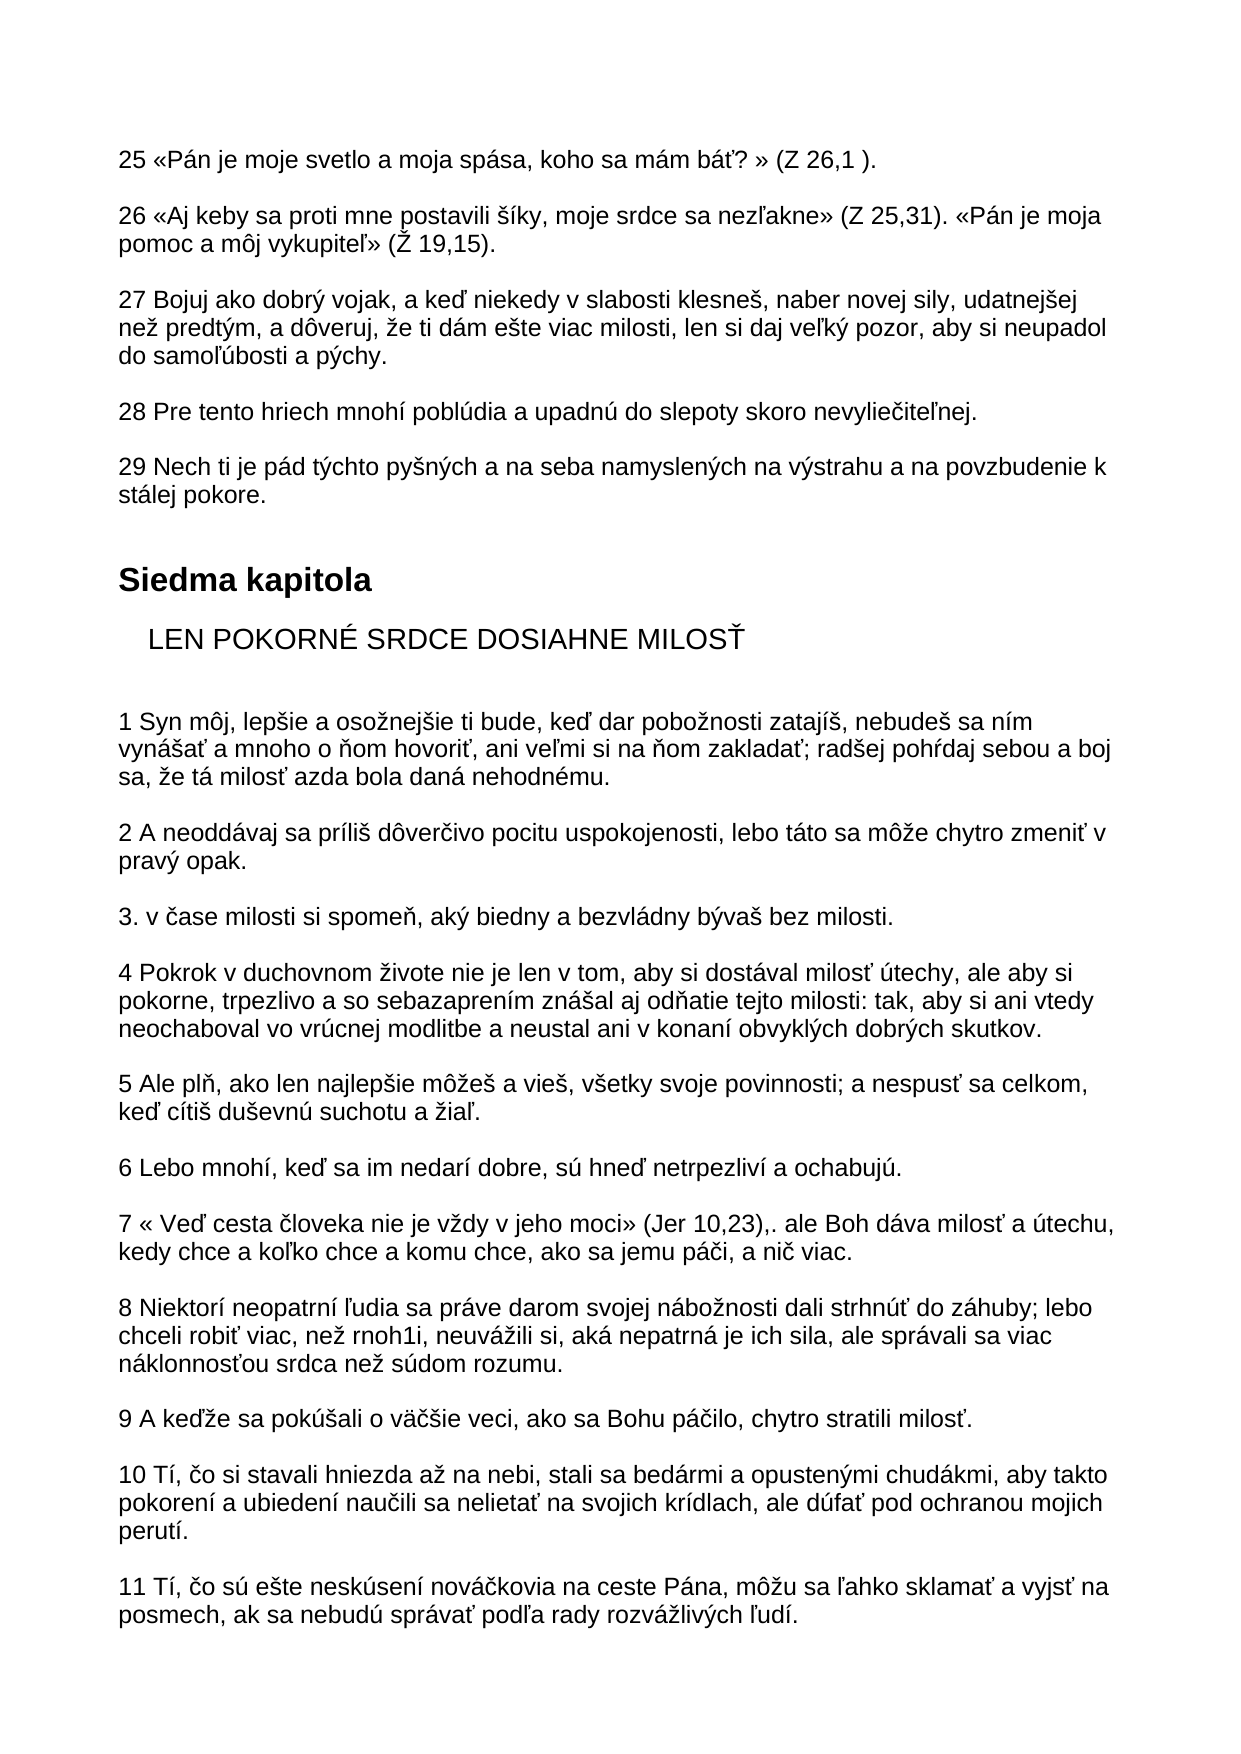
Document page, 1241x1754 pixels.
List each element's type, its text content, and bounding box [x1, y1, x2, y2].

text 29 Nech ti je pád týchto pyšných a na seba namyslených na výstrahu a na povzbudenie k stálej pokore. [118, 453, 1122, 509]
text 26 «Aj keby sa proti mne postavili šíky, moje srdce sa nezľakne» (Z 25,31). «Pán je moja pomoc a môj vykupiteľ» (Ž 19,15). [118, 202, 1122, 258]
subtitle Siedma kapitola [118, 562, 1122, 599]
text 6 Lebo mnohí, keď sa im nedarí dobre, sú hneď netrpezliví a ochabujú. [118, 1154, 1122, 1182]
text 11 Tí, čo sú ešte neskúsení nováčkovia na ceste Pána, môžu sa ľahko sklamať a vyjsť na posmech, ak sa nebudú správať podľa rady rozvážlivých ľudí. [118, 1573, 1122, 1628]
text 28 Pre tento hriech mnohí poblúdia a upadnú do slepoty skoro nevyliečiteľnej. [118, 397, 1122, 425]
text 3. v čase milosti si spomeň, aký biedny a bezvládny bývaš bez milosti. [118, 903, 1122, 931]
text 2 A neoddávaj sa príliš dôverčivo pocitu uspokojenosti, lebo táto sa môže chytro zmeniť v pravý opak. [118, 819, 1122, 875]
text 27 Bojuj ako dobrý vojak, a keď niekedy v slabosti klesneš, naber novej sily, udatnejšej než predtým, a dôveruj, že ti dám ešte viac milosti, len si daj veľký pozor, aby si neupadol do samoľúbosti a pýchy. [118, 286, 1122, 369]
text 4 Pokrok v duchovnom živote nie je len v tom, aby si dostával milosť útechy, ale aby si pokorne, trpezlivo a so sebazaprením znášal aj odňatie tejto milosti: tak, aby si ani vtedy neochaboval vo vrúcnej modlitbe a neustal ani v konaní obvyklých dobrých skutkov. [118, 958, 1122, 1042]
text 8 Niektorí neopatrní ľudia sa práve darom svojej nábožnosti dali strhnúť do záhuby; lebo chceli robiť viac, než rnoh1i, neuvážili si, aká nepatrná je ich sila, ale správali sa viac náklonnosťou srdca než súdom rozumu. [118, 1293, 1122, 1377]
subtitle LEN POKORNÉ SRDCE DOSIAHNE MILOSŤ [148, 623, 1122, 656]
text 5 Ale plň, ako len najlepšie môžeš a vieš, všetky svoje povinnosti; a nespusť sa celkom, keď cítiš duševnú suchotu a žiaľ. [118, 1070, 1122, 1126]
text 9 A keďže sa pokúšali o väčšie veci, ako sa Bohu páčilo, chytro stratili milosť. [118, 1405, 1122, 1433]
text 25 «Pán je moje svetlo a moja spása, koho sa mám báť? » (Z 26,1 ). [118, 146, 1122, 174]
text 7 « Veď cesta človeka nie je vždy v jeho moci» (Jer 10,23),. ale Boh dáva milosť a útechu, kedy chce a koľko chce a komu chce, ako sa jemu páči, a nič viac. [118, 1210, 1122, 1266]
text 10 Tí, čo si stavali hniezda až na nebi, stali sa bedármi a opustenými chudákmi, aby takto pokorení a ubiedení naučili sa nelietať na svojich krídlach, ale dúfať pod ochranou mojich perutí. [118, 1461, 1122, 1545]
text 1 Syn môj, lepšie a osožnejšie ti bude, keď dar pobožnosti zatajíš, nebudeš sa ním vynášať a mnoho o ňom hovoriť, ani veľmi si na ňom zakladať; radšej pohŕdaj sebou a boj sa, že tá milosť azda bola daná nehodnému. [118, 707, 1122, 791]
